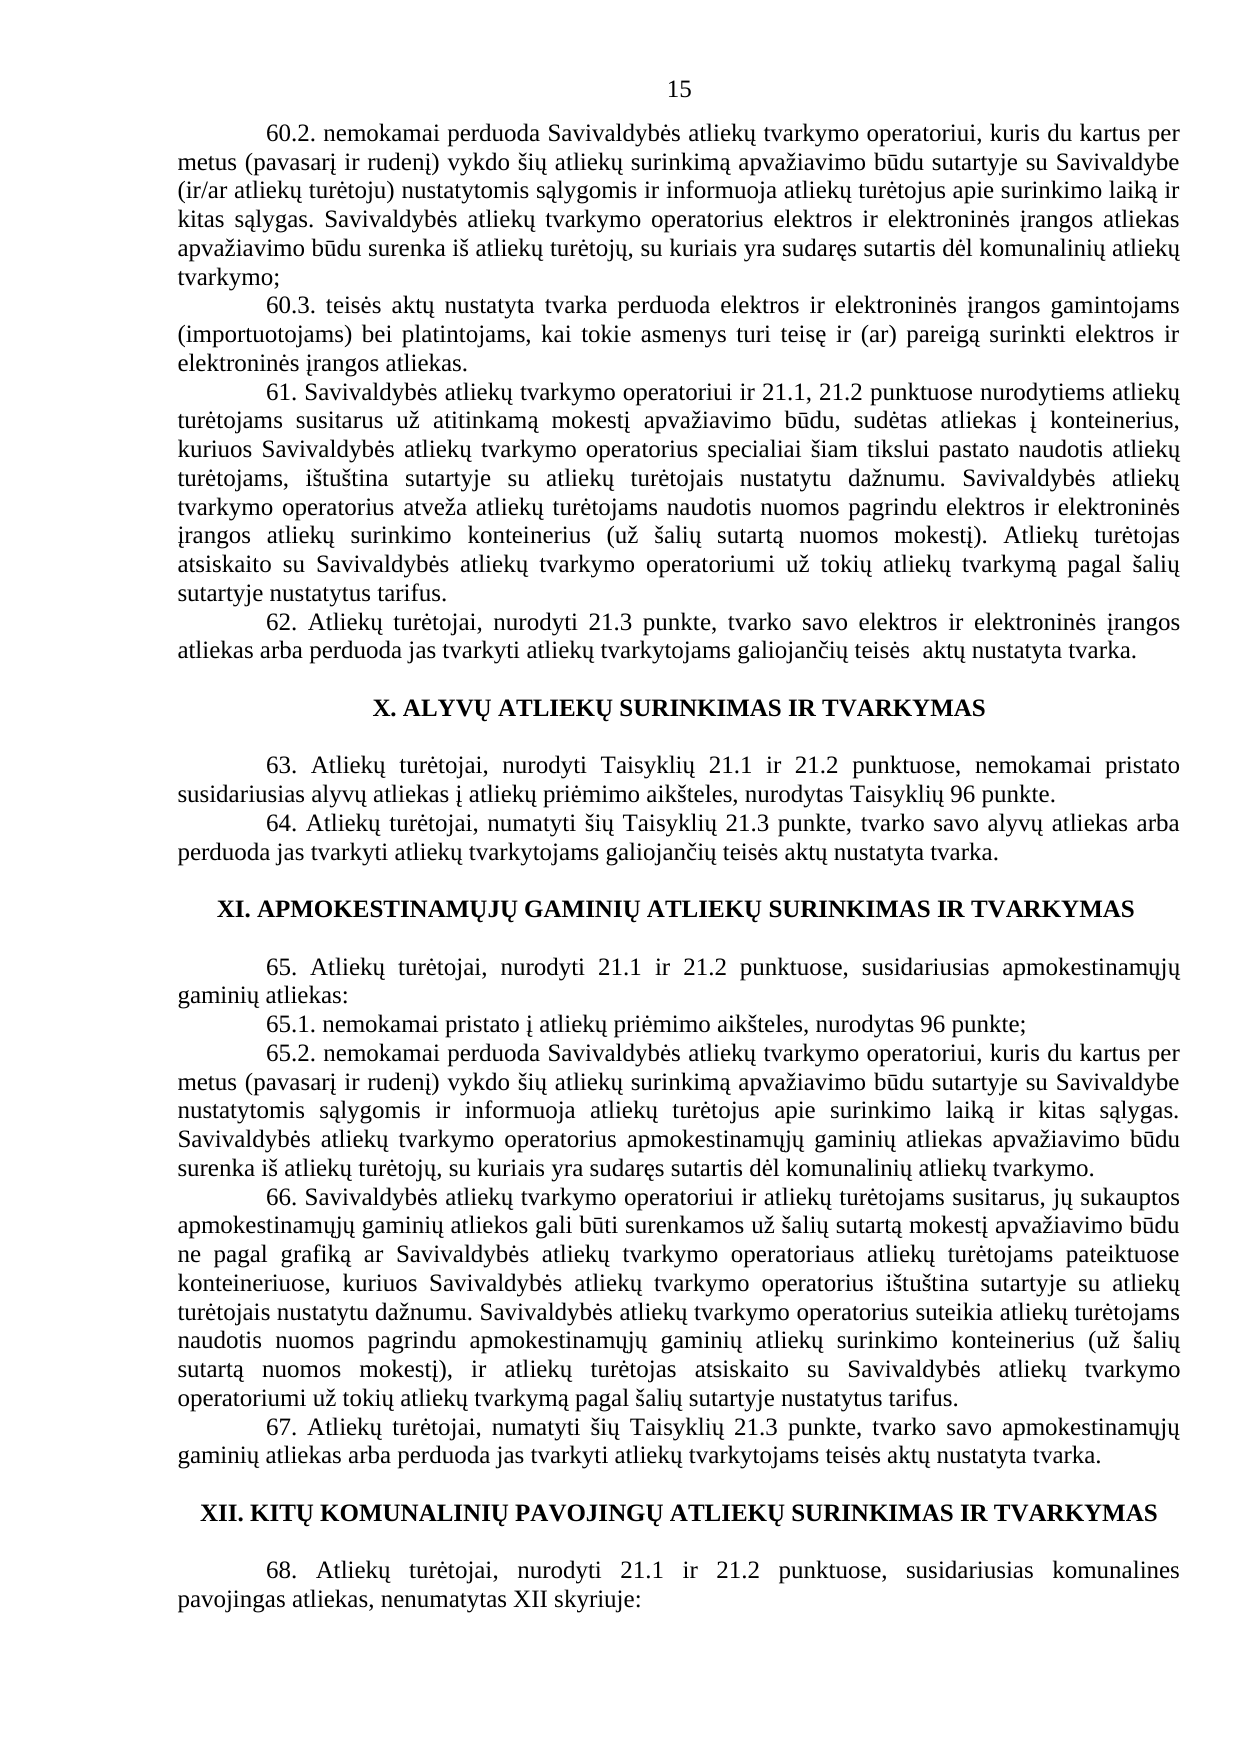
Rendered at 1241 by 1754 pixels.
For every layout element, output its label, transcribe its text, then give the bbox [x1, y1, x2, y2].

text 62. Atliekų turėtojai, nurodyti 21.3 punkte, tvarko savo elektros ir elektroninės įrangos atliekas arba perduoda jas tvarkyti atliekų tvarkytojams galiojančių teisės aktų nustatyta tvarka. [177, 607, 1181, 664]
text 65.2. nemokamai perduoda Savivaldybės atliekų tvarkymo operatoriui, kuris du kartus per metus (pavasarį ir rudenį) vykdo šių atliekų surinkimą apvažiavimo būdu sutartyje su Savivaldybe nustatytomis sąlygomis ir informuoja atliekų turėtojus apie surinkimo laiką ir kitas sąlygas. Savivaldybės atliekų tvarkymo operatorius apmokestinamųjų gaminių atliekas apvažiavimo būdu surenka iš atliekų turėtojų, su kuriais yra sudaręs sutartis dėl komunalinių atliekų tvarkymo. [177, 1038, 1181, 1182]
text XI. APMOKESTINAMŲJŲ GAMINIŲ ATLIEKŲ SURINKIMAS IR TVARKYMAS [177, 894, 1181, 923]
text X. ALYVŲ ATLIEKŲ SURINKIMAS IR TVARKYMAS [177, 693, 1181, 722]
text 64. Atliekų turėtojai, numatyti šių Taisyklių 21.3 punkte, tvarko savo alyvų atliekas arba perduoda jas tvarkyti atliekų tvarkytojams galiojančių teisės aktų nustatyta tvarka. [177, 808, 1181, 866]
text 67. Atliekų turėtojai, numatyti šių Taisyklių 21.3 punkte, tvarko savo apmokestinamųjų gaminių atliekas arba perduoda jas tvarkyti atliekų tvarkytojams teisės aktų nustatyta tvarka. [177, 1412, 1181, 1469]
text 68. Atliekų turėtojai, nurodyti 21.1 ir 21.2 punktuose, susidariusias komunalines pavojingas atliekas, nenumatytas XII skyriuje: [177, 1556, 1181, 1613]
text 61. Savivaldybės atliekų tvarkymo operatoriui ir 21.1, 21.2 punktuose nurodytiems atliekų turėtojams susitarus už atitinkamą mokestį apvažiavimo būdu, sudėtas atliekas į konteinerius, kuriuos Savivaldybės atliekų tvarkymo operatorius specialiai šiam tikslui pastato naudotis atliekų turėtojams, ištuština sutartyje su atliekų turėtojais nustatytu dažnumu. Savivaldybės atliekų tvarkymo operatorius atveža atliekų turėtojams naudotis nuomos pagrindu elektros ir elektroninės įrangos atliekų surinkimo konteinerius (už šalių sutartą nuomos mokestį). Atliekų turėtojas atsiskaito su Savivaldybės atliekų tvarkymo operatoriumi už tokių atliekų tvarkymą pagal šalių sutartyje nustatytus tarifus. [177, 377, 1181, 607]
text 66. Savivaldybės atliekų tvarkymo operatoriui ir atliekų turėtojams susitarus, jų sukauptos apmokestinamųjų gaminių atliekos gali būti surenkamos už šalių sutartą mokestį apvažiavimo būdu ne pagal grafiką ar Savivaldybės atliekų tvarkymo operatoriaus atliekų turėtojams pateiktuose konteineriuose, kuriuos Savivaldybės atliekų tvarkymo operatorius ištuština sutartyje su atliekų turėtojais nustatytu dažnumu. Savivaldybės atliekų tvarkymo operatorius suteikia atliekų turėtojams naudotis nuomos pagrindu apmokestinamųjų gaminių atliekų surinkimo konteinerius (už šalių sutartą nuomos mokestį), ir atliekų turėtojas atsiskaito su Savivaldybės atliekų tvarkymo operatoriumi už tokių atliekų tvarkymą pagal šalių sutartyje nustatytus tarifus. [177, 1182, 1181, 1412]
text XII. KITŲ KOMUNALINIŲ PAVOJINGŲ ATLIEKŲ SURINKIMAS IR TVARKYMAS [177, 1498, 1181, 1527]
text 65. Atliekų turėtojai, nurodyti 21.1 ir 21.2 punktuose, susidariusias apmokestinamųjų gaminių atliekas: [177, 952, 1181, 1009]
text 60.3. teisės aktų nustatyta tvarka perduoda elektros ir elektroninės įrangos gamintojams (importuotojams) bei platintojams, kai tokie asmenys turi teisę ir (ar) pareigą surinkti elektros ir elektroninės įrangos atliekas. [177, 291, 1181, 377]
text 60.2. nemokamai perduoda Savivaldybės atliekų tvarkymo operatoriui, kuris du kartus per metus (pavasarį ir rudenį) vykdo šių atliekų surinkimą apvažiavimo būdu sutartyje su Savivaldybe (ir/ar atliekų turėtoju) nustatytomis sąlygomis ir informuoja atliekų turėtojus apie surinkimo laiką ir kitas sąlygas. Savivaldybės atliekų tvarkymo operatorius elektros ir elektroninės įrangos atliekas apvažiavimo būdu surenka iš atliekų turėtojų, su kuriais yra sudaręs sutartis dėl komunalinių atliekų tvarkymo; [177, 118, 1181, 291]
text 63. Atliekų turėtojai, nurodyti Taisyklių 21.1 ir 21.2 punktuose, nemokamai pristato susidariusias alyvų atliekas į atliekų priėmimo aikšteles, nurodytas Taisyklių 96 punkte. [177, 751, 1181, 808]
text 65.1. nemokamai pristato į atliekų priėmimo aikšteles, nurodytas 96 punkte; [177, 1009, 1181, 1038]
